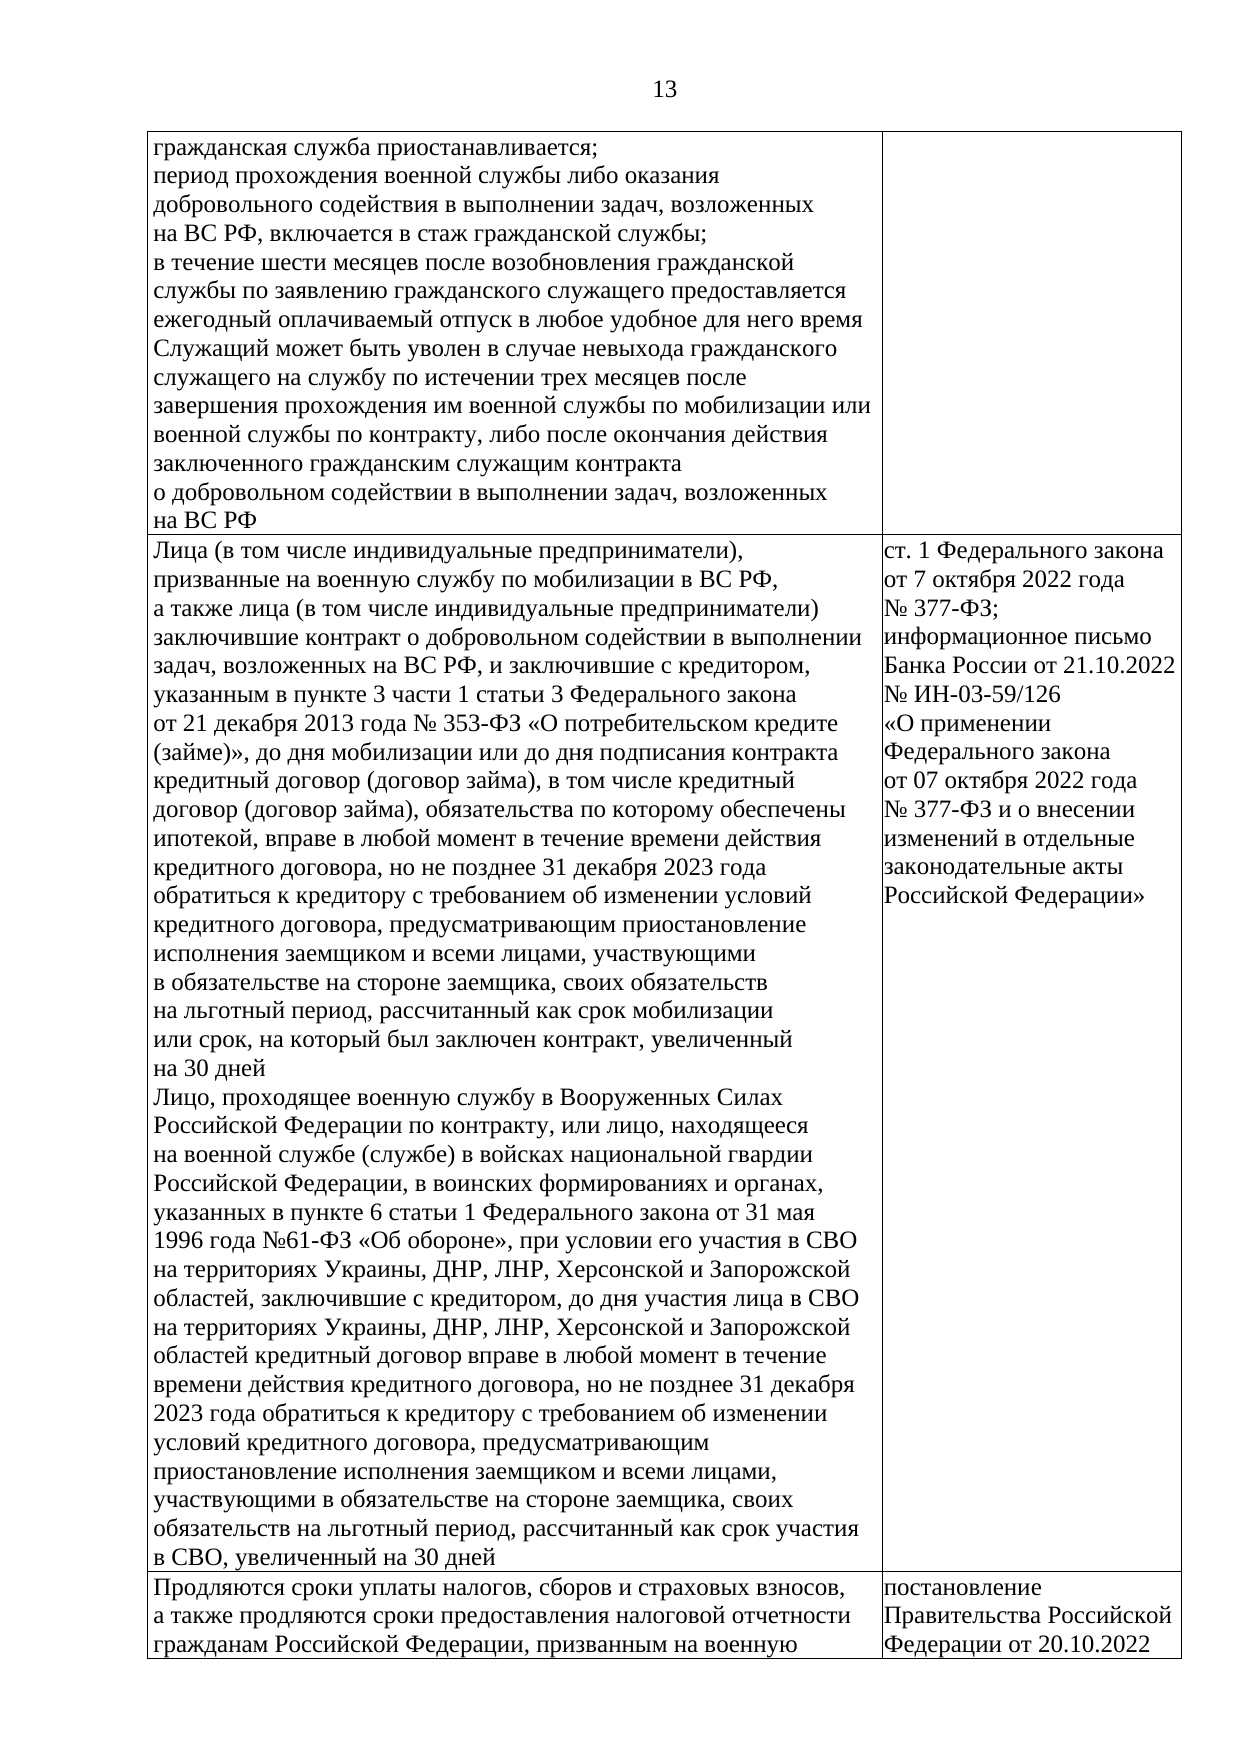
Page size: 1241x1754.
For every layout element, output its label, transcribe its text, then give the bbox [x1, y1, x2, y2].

table_cell постановление Правительства Российской Федерации от 20.10.2022 [883, 1572, 1181, 1658]
table_cell ст. 1 Федерального закона от 7 октября 2022 года № 377-ФЗ; информационное письмо Банка России от 21.10.2022 № ИН-03-59/126 «О применении Федерального закона от 07 октября 2022 года № 377-ФЗ и о внесении изменений в отдельные законодательные акты Российской Федерации» [883, 535, 1181, 1571]
table_cell гражданская служба приостанавливается; период прохождения военной службы либо оказания добровольного содействия в выполнении задач, возложенных на ВС РФ, включается в стаж гражданской службы; в течение шести месяцев после возобновления гражданской службы по заявлению гражданского служащего предоставляется ежегодный оплачиваемый отпуск в любое удобное для него время Служащий может быть уволен в случае невыхода гражданского служащего на службу по истечении трех месяцев после завершения прохождения им военной службы по мобилизации или военной службы по контракту, либо после окончания действия заключенного гражданским служащим контракта о добровольном содействии в выполнении задач, возложенных на ВС РФ [148, 132, 882, 534]
table_cell Продляются сроки уплаты налогов, сборов и страховых взносов, а также продляются сроки предоставления налоговой отчетности гражданам Российской Федерации, призванным на военную [148, 1572, 882, 1658]
table_cell [883, 132, 1181, 534]
table_cell Лица (в том числе индивидуальные предприниматели), призванные на военную службу по мобилизации в ВС РФ, а также лица (в том числе индивидуальные предприниматели) заключившие контракт о добровольном содействии в выполнении задач, возложенных на ВС РФ, и заключившие с кредитором, указанным в пункте 3 части 1 статьи 3 Федерального закона от 21 декабря 2013 года № 353-ФЗ «О потребительском кредите (займе)», до дня мобилизации или до дня подписания контракта кредитный договор (договор займа), в том числе кредитный договор (договор займа), обязательства по которому обеспечены ипотекой, вправе в любой момент в течение времени действия кредитного договора, но не позднее 31 декабря 2023 года обратиться к кредитору с требованием об изменении условий кредитного договора, предусматривающим приостановление исполнения заемщиком и всеми лицами, участвующими в обязательстве на стороне заемщика, своих обязательств на льготный период, рассчитанный как срок мобилизации или срок, на который был заключен контракт, увеличенный на 30 дней Лицо, проходящее военную службу в Вооруженных Силах Российской Федерации по контракту, или лицо, находящееся на военной службе (службе) в войсках национальной гвардии Российской Федерации, в воинских формированиях и органах, указанных в пункте 6 статьи 1 Федерального закона от 31 мая 1996 года №61-ФЗ «Об обороне», при условии его участия в СВО на территориях Украины, ДНР, ЛНР, Херсонской и Запорожской областей, заключившие с кредитором, до дня участия лица в СВО на территориях Украины, ДНР, ЛНР, Херсонской и Запорожской областей кредитный договор вправе в любой момент в течение времени действия кредитного договора, но не позднее 31 декабря 2023 года обратиться к кредитору с требованием об изменении условий кредитного договора, предусматривающим приостановление исполнения заемщиком и всеми лицами, участвующими в обязательстве на стороне заемщика, своих обязательств на льготный период, рассчитанный как срок участия в СВО, увеличенный на 30 дней [148, 535, 882, 1571]
